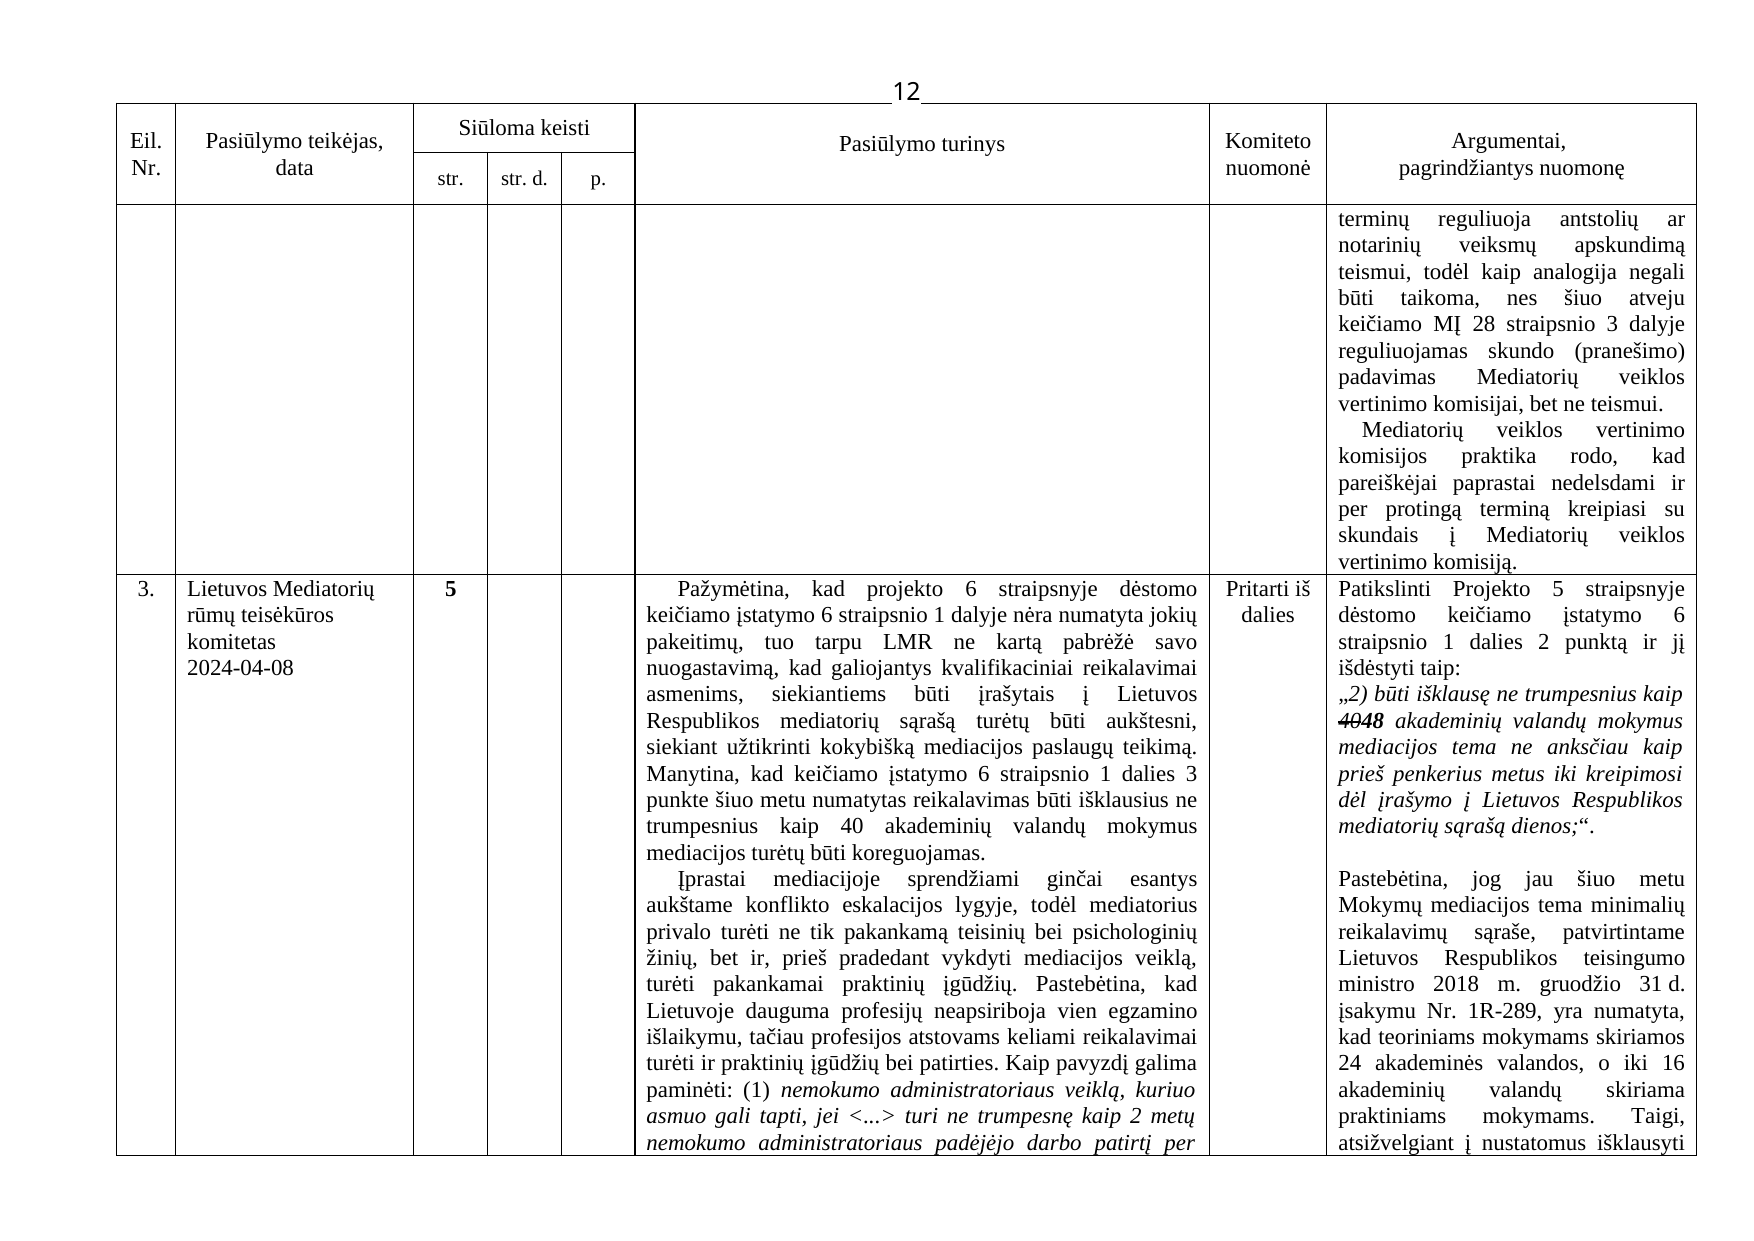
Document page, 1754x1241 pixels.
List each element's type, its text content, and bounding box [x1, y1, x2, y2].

table_header Pasiūlymo teikėjas, data [176, 104, 413, 204]
table_cell [414, 205, 487, 574]
table_cell p. [562, 153, 634, 204]
table_header Pasiūlymo turinys [636, 104, 1209, 204]
table_cell Lietuvos Mediatorių rūmų teisėkūros komitetas 2024-04-08 [176, 575, 413, 1155]
table_cell [636, 205, 1209, 574]
table_cell [562, 575, 634, 1155]
table_cell [562, 205, 634, 574]
table_cell 3. [117, 575, 175, 1155]
table_cell [117, 205, 175, 574]
table_cell str. [414, 153, 487, 204]
table_cell Patikslinti Projekto 5 straipsnyje dėstomo keičiamo įstatymo 6 straipsnio 1 dalies 2 punktą ir jį išdėstyti taip: „2) būti išklausę ne trumpesnius kaip 4048 akademinių valandų mokymus mediacijos tema ne anksčiau kaip prieš penkerius metus iki kreipimosi dėl įrašymo į Lietuvos Respublikos mediatorių sąrašą dienos;“. Pastebėtina, jog jau šiuo metu Mokymų mediacijos tema minimalių reikalavimų sąraše, patvirtintame Lietuvos Respublikos teisingumo ministro 2018 m. gruodžio 31 d. įsakymu Nr. 1R-289, yra numatyta, kad teoriniams mokymams skiriamos 24 akademinės valandos, o iki 16 akademinių valandų skiriama praktiniams mokymams. Taigi, atsižvelgiant į nustatomus išklausyti [1327, 575, 1696, 1155]
table_cell Pažymėtina, kad projekto 6 straipsnyje dėstomo keičiamo įstatymo 6 straipsnio 1 dalyje nėra numatyta jokių pakeitimų, tuo tarpu LMR ne kartą pabrėžė savo nuogastavimą, kad galiojantys kvalifikaciniai reikalavimai asmenims, siekiantiems būti įrašytais į Lietuvos Respublikos mediatorių sąrašą turėtų būti aukštesni, siekiant užtikrinti kokybišką mediacijos paslaugų teikimą. Manytina, kad keičiamo įstatymo 6 straipsnio 1 dalies 3 punkte šiuo metu numatytas reikalavimas būti išklausius ne trumpesnius kaip 40 akademinių valandų mokymus mediacijos turėtų būti koreguojamas. Įprastai mediacijoje sprendžiami ginčai esantys aukštame konflikto eskalacijos lygyje, todėl mediatorius privalo turėti ne tik pakankamą teisinių bei psichologinių žinių, bet ir, prieš pradedant vykdyti mediacijos veiklą, turėti pakankamai praktinių įgūdžių. Pastebėtina, kad Lietuvoje dauguma profesijų neapsiriboja vien egzamino išlaikymu, tačiau profesijos atstovams keliami reikalavimai turėti ir praktinių įgūdžių bei patirties. Kaip pavyzdį galima paminėti: (1) nemokumo administratoriaus veiklą, kuriuo asmuo gali tapti, jei <...> turi ne trumpesnę kaip 2 metų nemokumo administratoriaus padėjėjo darbo patirtį per [636, 575, 1209, 1155]
table_cell [1210, 205, 1326, 574]
table_cell [176, 205, 413, 574]
table_header Komiteto nuomonė [1210, 104, 1326, 204]
table_cell [488, 575, 561, 1155]
table_cell 5 [414, 575, 487, 1155]
table_header Siūloma keisti [414, 104, 634, 152]
table_cell [488, 205, 561, 574]
table_cell str. d. [488, 153, 561, 204]
table_header Eil. Nr. [117, 104, 175, 204]
table_header Argumentai, pagrindžiantys nuomonę [1327, 104, 1696, 204]
table_cell terminų reguliuoja antstolių ar notarinių veiksmų apskundimą teismui, todėl kaip analogija negali būti taikoma, nes šiuo atveju keičiamo MĮ 28 straipsnio 3 dalyje reguliuojamas skundo (pranešimo) padavimas Mediatorių veiklos vertinimo komisijai, bet ne teismui. Mediatorių veiklos vertinimo komisijos praktika rodo, kad pareiškėjai paprastai nedelsdami ir per protingą terminą kreipiasi su skundais į Mediatorių veiklos vertinimo komisiją. [1327, 205, 1696, 574]
table_cell Pritarti iš dalies [1210, 575, 1326, 1155]
